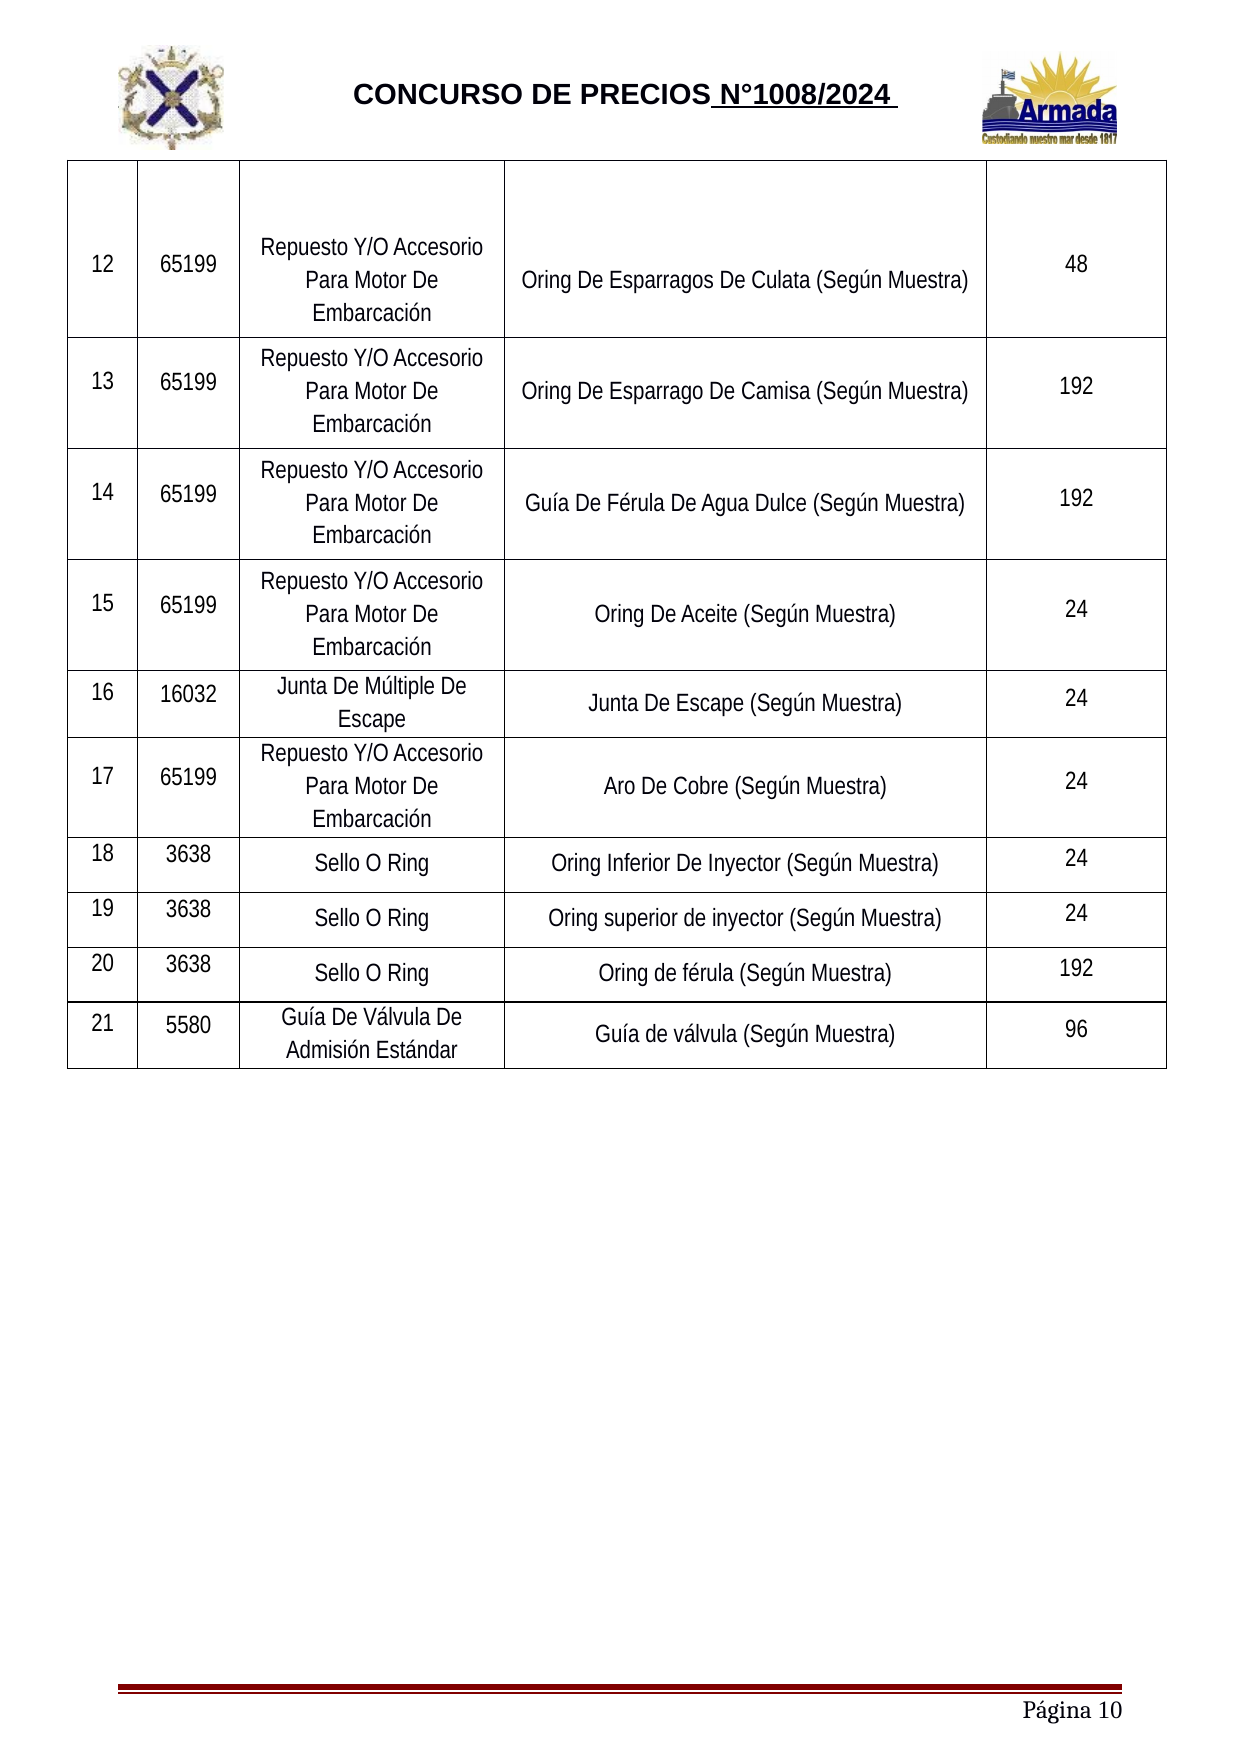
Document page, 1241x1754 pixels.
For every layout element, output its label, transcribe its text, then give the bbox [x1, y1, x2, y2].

table_cell 5580 [138, 1003, 239, 1068]
table_cell 21 [68, 1003, 137, 1068]
picture [982, 51, 1117, 144]
table_cell 14 [68, 449, 137, 559]
table_cell 192 [987, 449, 1166, 559]
table_cell Oring superior de inyector (Según Muestra) [505, 893, 986, 947]
table_cell 24 [987, 671, 1166, 737]
table_cell Guía de válvula (Según Muestra) [505, 1003, 986, 1068]
table_cell Guía De Férula De Agua Dulce (Según Muestra) [505, 449, 986, 559]
table_cell 3638 [138, 838, 239, 892]
table_cell 48 [987, 161, 1166, 337]
table_cell 19 [68, 893, 137, 947]
table_cell Sello O Ring [240, 838, 504, 892]
table_cell Oring de férula (Según Muestra) [505, 948, 986, 1001]
picture [118, 45, 224, 150]
table_cell 65199 [138, 161, 239, 337]
table_cell Oring De Esparrago De Camisa (Según Muestra) [505, 338, 986, 448]
table_cell Oring De Aceite (Según Muestra) [505, 560, 986, 670]
table_cell 96 [987, 1003, 1166, 1068]
table_cell Aro De Cobre (Según Muestra) [505, 738, 986, 837]
table_cell 192 [987, 948, 1166, 1001]
table_cell 24 [987, 838, 1166, 892]
table_cell Junta De Múltiple De Escape [240, 671, 504, 737]
table_cell Junta De Escape (Según Muestra) [505, 671, 986, 737]
table_cell 65199 [138, 738, 239, 837]
table_cell 3638 [138, 948, 239, 1001]
table_cell Repuesto Y/O Accesorio Para Motor De Embarcación [240, 161, 504, 337]
table_cell 24 [987, 738, 1166, 837]
table_cell 24 [987, 893, 1166, 947]
table_cell 17 [68, 738, 137, 837]
table_cell 24 [987, 560, 1166, 670]
table_cell 12 [68, 161, 137, 337]
table_cell Repuesto Y/O Accesorio Para Motor De Embarcación [240, 738, 504, 837]
table_cell 192 [987, 338, 1166, 448]
table_cell Repuesto Y/O Accesorio Para Motor De Embarcación [240, 338, 504, 448]
table_cell Oring De Esparragos De Culata (Según Muestra) [505, 161, 986, 337]
table_cell Repuesto Y/O Accesorio Para Motor De Embarcación [240, 560, 504, 670]
table_cell 15 [68, 560, 137, 670]
table_cell 16 [68, 671, 137, 737]
table_cell Sello O Ring [240, 948, 504, 1001]
table_cell 18 [68, 838, 137, 892]
table_cell 65199 [138, 338, 239, 448]
table_cell 3638 [138, 893, 239, 947]
table_cell 16032 [138, 671, 239, 737]
table_cell Guía De Válvula De Admisión Estándar [240, 1003, 504, 1068]
table_cell 13 [68, 338, 137, 448]
table_cell Repuesto Y/O Accesorio Para Motor De Embarcación [240, 449, 504, 559]
table_cell 65199 [138, 560, 239, 670]
table_cell Sello O Ring [240, 893, 504, 947]
table_cell 65199 [138, 449, 239, 559]
table_cell Oring Inferior De Inyector (Según Muestra) [505, 838, 986, 892]
table_cell 20 [68, 948, 137, 1001]
